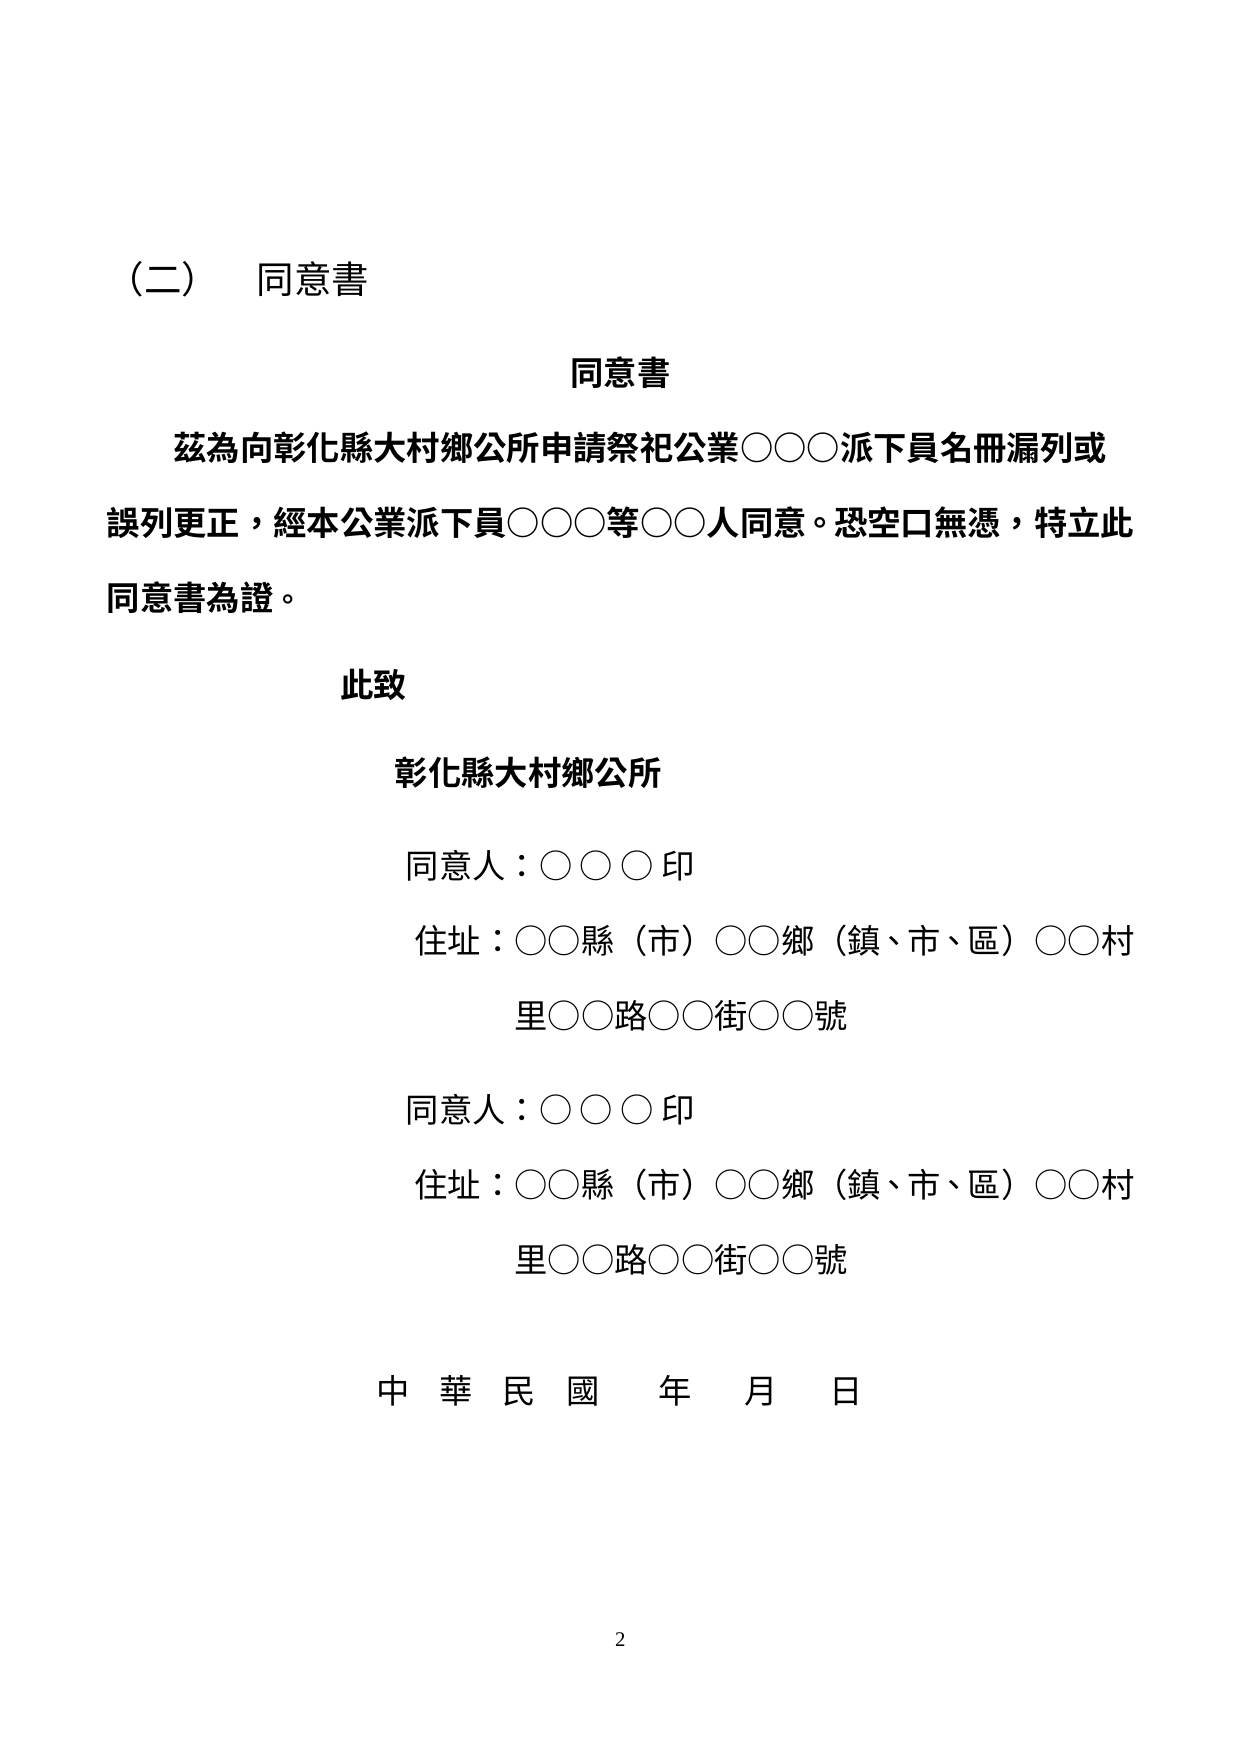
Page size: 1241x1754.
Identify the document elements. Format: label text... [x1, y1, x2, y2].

text 同意人：○ ○ ○ 印 [406, 1071, 1134, 1146]
text 彰化縣大村鄉公所 [394, 733, 1134, 808]
text 住址：○○縣（市）○○鄉（鎮、市、區）○○村里○○路○○街○○號 [414, 902, 1134, 1052]
text 同意人：○ ○ ○ 印 [406, 827, 1134, 902]
text 中 華 民 國 年 月 日 [106, 1352, 1134, 1427]
text 此致 [106, 646, 1134, 721]
text 茲為向彰化縣大村鄉公所申請祭祀公業○○○派下員名冊漏列或誤列更正，經本公業派下員○○○等○○人同意。恐空口無憑，特立此同意書為證。 [106, 408, 1134, 633]
list 同意書 [106, 239, 1134, 314]
text 同意書 [106, 333, 1134, 408]
text 住址：○○縣（市）○○鄉（鎮、市、區）○○村里○○路○○街○○號 [414, 1146, 1134, 1296]
